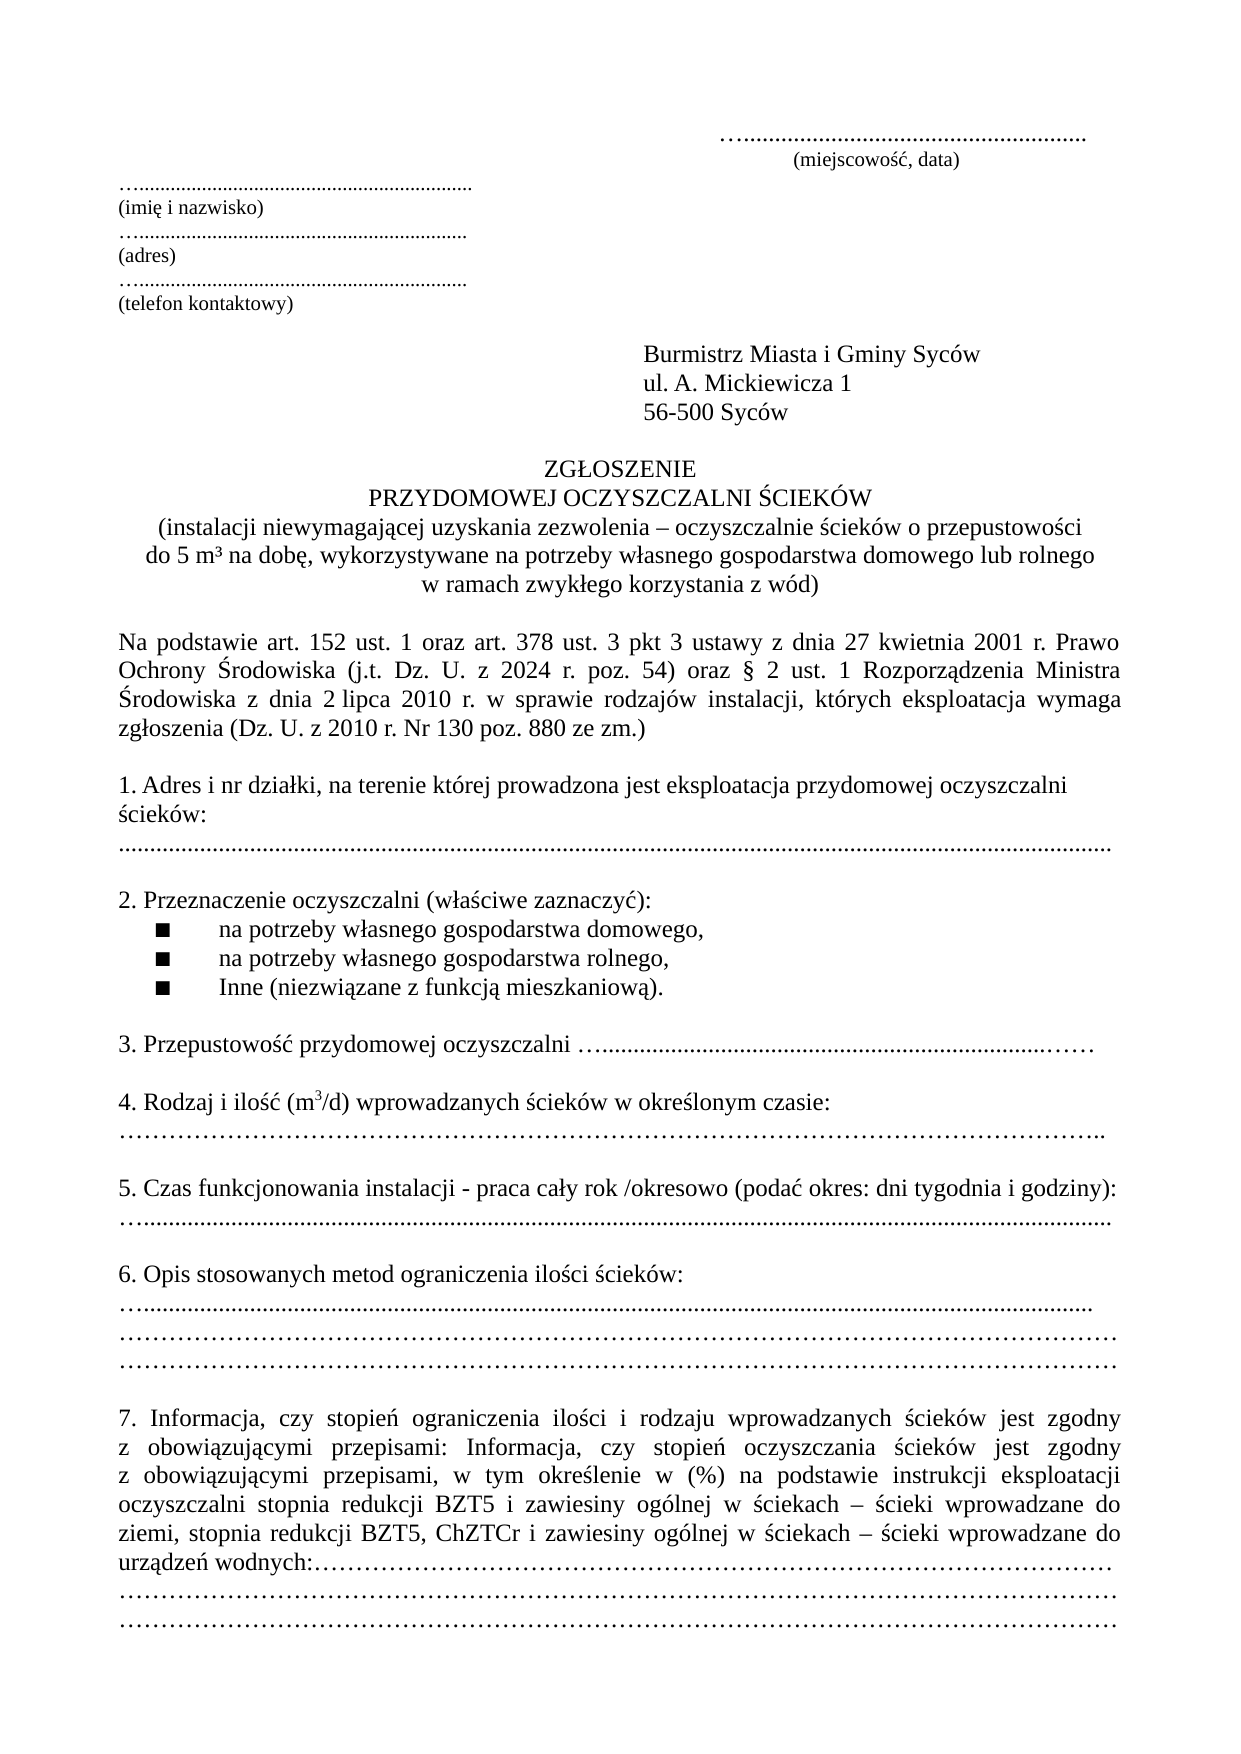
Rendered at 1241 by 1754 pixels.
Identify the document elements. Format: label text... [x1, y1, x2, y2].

text ul. A. Mickiewicza 1 [118, 368, 1122, 397]
list  Inne (niezwiązane z funkcją mieszkaniową). [156, 972, 1122, 1001]
text (telefon kontaktowy) [118, 291, 1122, 315]
text ZGŁOSZENIE [118, 454, 1122, 483]
text 5. Czas funkcjonowania instalacji - praca cały rok /okresowo (podać okres: dni tygodnia i godziny): [118, 1173, 1122, 1202]
text 3. Przepustowość przydomowej oczyszczalni ….......................................................................…… [118, 1029, 1122, 1058]
text ............................................................................................................................................................... [118, 828, 1122, 857]
text …........................................................................................................................................................…………………………………………………………………………………………………………………………………………………………………………………………………………………… [118, 1288, 1122, 1374]
text Burmistrz Miasta i Gminy Syców [118, 339, 1122, 368]
text (imię i nazwisko) [118, 195, 1122, 219]
text 56-500 Syców [118, 397, 1122, 426]
text 4. Rodzaj i ilość (m3/d) wprowadzanych ścieków w określonym czasie:……………………………………………………………………………………………………….. [118, 1087, 1122, 1144]
text (instalacji niewymagającej uzyskania zezwolenia – oczyszczalnie ścieków o przepustowości do 5 m³ na dobę, wykorzystywane na potrzeby własnego gospodarstwa domowego lub rolnego w ramach zwykłego korzystania z wód) [118, 512, 1122, 598]
text …................................................................ [118, 171, 1122, 195]
text (adres) [118, 243, 1122, 267]
text 1. Adres i nr działki, na terenie której prowadzona jest eksploatacja przydomowej oczyszczalni ścieków: [118, 771, 1122, 828]
text …............................................................... [118, 219, 1122, 243]
text 7. Informacja, czy stopień ograniczenia ilości i rodzaju wprowadzanych ścieków jest zgodny z obowiązującymi przepisami: Informacja, czy stopień oczyszczania ścieków jest zgodny z obowiązującymi przepisami, w tym określenie w (%) na podstawie instrukcji eksploatacji oczyszczalni stopnia redukcji BZT5 i zawiesiny ogólnej w ściekach – ścieki wprowadzane do ziemi, stopnia redukcji BZT5, ChZTCr i zawiesiny ogólnej w ściekach – ścieki wprowadzane do urządzeń wodnych:…………………………………………………………………………………… [118, 1403, 1122, 1576]
text (miejscowość, data) [118, 147, 1122, 171]
text 2. Przeznaczenie oczyszczalni (właściwe zaznaczyć): [118, 886, 1122, 914]
text …............................................................... [118, 267, 1122, 291]
text Na podstawie art. 152 ust. 1 oraz art. 378 ust. 3 pkt 3 ustawy z dnia 27 kwietnia 2001 r. Prawo Ochrony Środowiska (j.t. Dz. U. z 2024 r. poz. 54) oraz § 2 ust. 1 Rozporządzenia Ministra Środowiska z dnia 2 lipca 2010 r. w sprawie rodzajów instalacji, których eksploatacja wymaga zgłoszenia (Dz. U. z 2010 r. Nr 130 poz. 880 ze zm.) [118, 627, 1122, 742]
list  na potrzeby własnego gospodarstwa rolnego, [156, 943, 1122, 972]
text …………………………………………………………………………………………………………………………………………………………………………………………………………………… [118, 1576, 1122, 1633]
text …........................................................................................................................................................... [118, 1202, 1122, 1231]
list  na potrzeby własnego gospodarstwa domowego, [156, 914, 1122, 943]
text 6. Opis stosowanych metod ograniczenia ilości ścieków: [118, 1259, 1122, 1288]
text …....................................................... [118, 118, 1122, 147]
text PRZYDOMOWEJ OCZYSZCZALNI ŚCIEKÓW [118, 483, 1122, 512]
